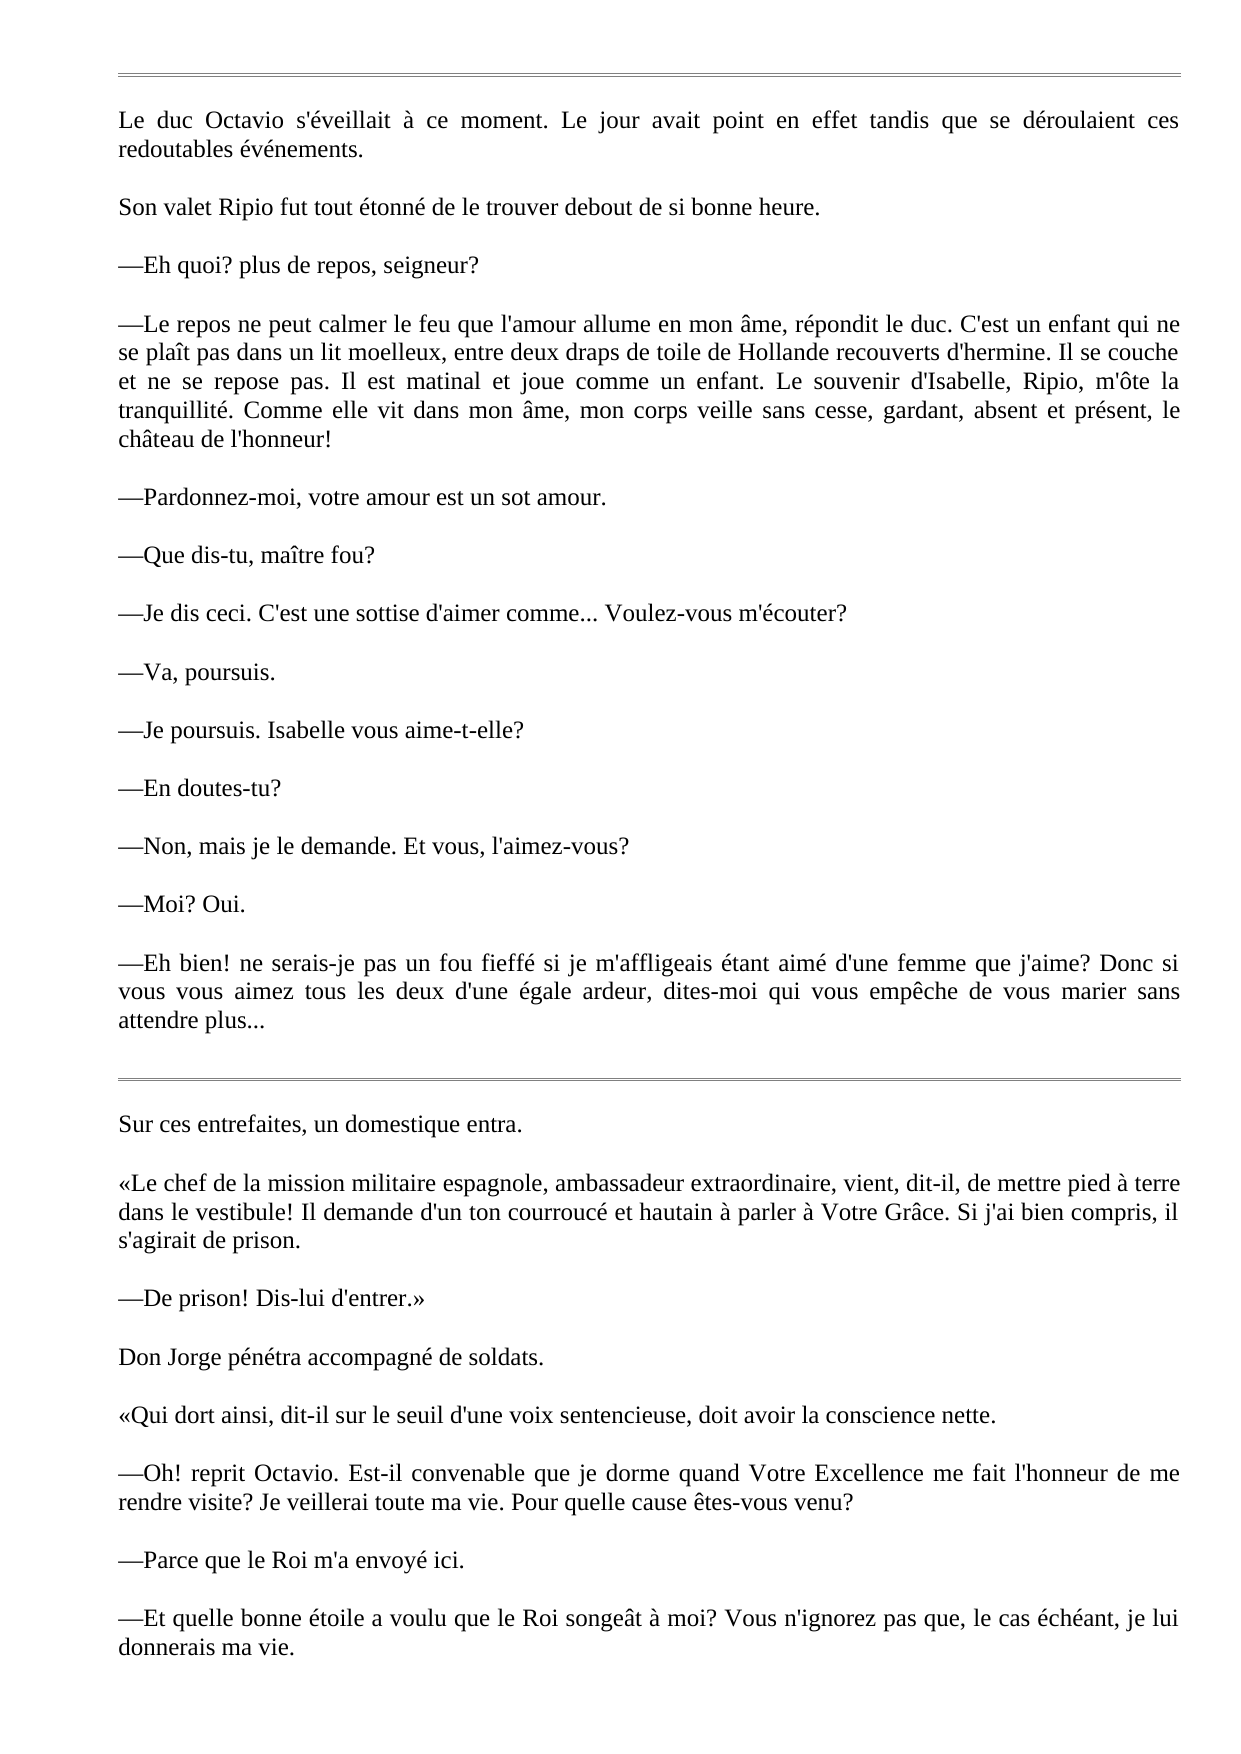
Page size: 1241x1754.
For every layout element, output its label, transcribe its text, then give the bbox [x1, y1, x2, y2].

text —Le repos ne peut calmer le feu que l'amour allume en mon âme, répondit le duc. C'est un enfant qui ne se plaît pas dans un lit moelleux, entre deux draps de toile de Hollande recouverts d'hermine. Il se couche et ne se repose pas. Il est matinal et joue comme un enfant. Le souvenir d'Isabelle, Ripio, m'ôte la tranquillité. Comme elle vit dans mon âme, mon corps veille sans cesse, gardant, absent et présent, le château de l'honneur! [118, 309, 1181, 452]
text —Je poursuis. Isabelle vous aime-t-elle? [118, 715, 1181, 743]
text —Et quelle bonne étoile a voulu que le Roi songeât à moi? Vous n'ignorez pas que, le cas échéant, je lui donnerais ma vie. [118, 1603, 1181, 1661]
text Don Jorge pénétra accompagné de soldats. [118, 1342, 1181, 1371]
text «Qui dort ainsi, dit-il sur le seuil d'une voix sentencieuse, doit avoir la conscience nette. [118, 1400, 1181, 1429]
text —Moi? Oui. [118, 889, 1181, 918]
text —Pardonnez-moi, votre amour est un sot amour. [118, 482, 1181, 511]
text —Va, poursuis. [118, 657, 1181, 685]
text Le duc Octavio s'éveillait à ce moment. Le jour avait point en effet tandis que se déroulaient ces redoutables événements. [118, 105, 1181, 163]
text Sur ces entrefaites, un domestique entra. [118, 1109, 1181, 1138]
text —Non, mais je le demande. Et vous, l'aimez-vous? [118, 831, 1181, 860]
text —Que dis-tu, maître fou? [118, 540, 1181, 569]
text —Parce que le Roi m'a envoyé ici. [118, 1545, 1181, 1574]
text Son valet Ripio fut tout étonné de le trouver debout de si bonne heure. [118, 192, 1181, 221]
text —En doutes-tu? [118, 773, 1181, 802]
text —De prison! Dis-lui d'entrer.» [118, 1283, 1181, 1312]
text «Le chef de la mission militaire espagnole, ambassadeur extraordinaire, vient, dit-il, de mettre pied à terre dans le vestibule! Il demande d'un ton courroucé et hautain à parler à Votre Grâce. Si j'ai bien compris, il s'agirait de prison. [118, 1168, 1181, 1254]
text —Eh bien! ne serais-je pas un fou fieffé si je m'affligeais étant aimé d'une femme que j'aime? Donc si vous vous aimez tous les deux d'une égale ardeur, dites-moi qui vous empêche de vous marier sans attendre plus... [118, 948, 1181, 1034]
text —Eh quoi? plus de repos, seigneur? [118, 250, 1181, 279]
text —Oh! reprit Octavio. Est-il convenable que je dorme quand Votre Excellence me fait l'honneur de me rendre visite? Je veillerai toute ma vie. Pour quelle cause êtes-vous venu? [118, 1458, 1181, 1516]
text —Je dis ceci. C'est une sottise d'aimer comme... Voulez-vous m'écouter? [118, 598, 1181, 627]
